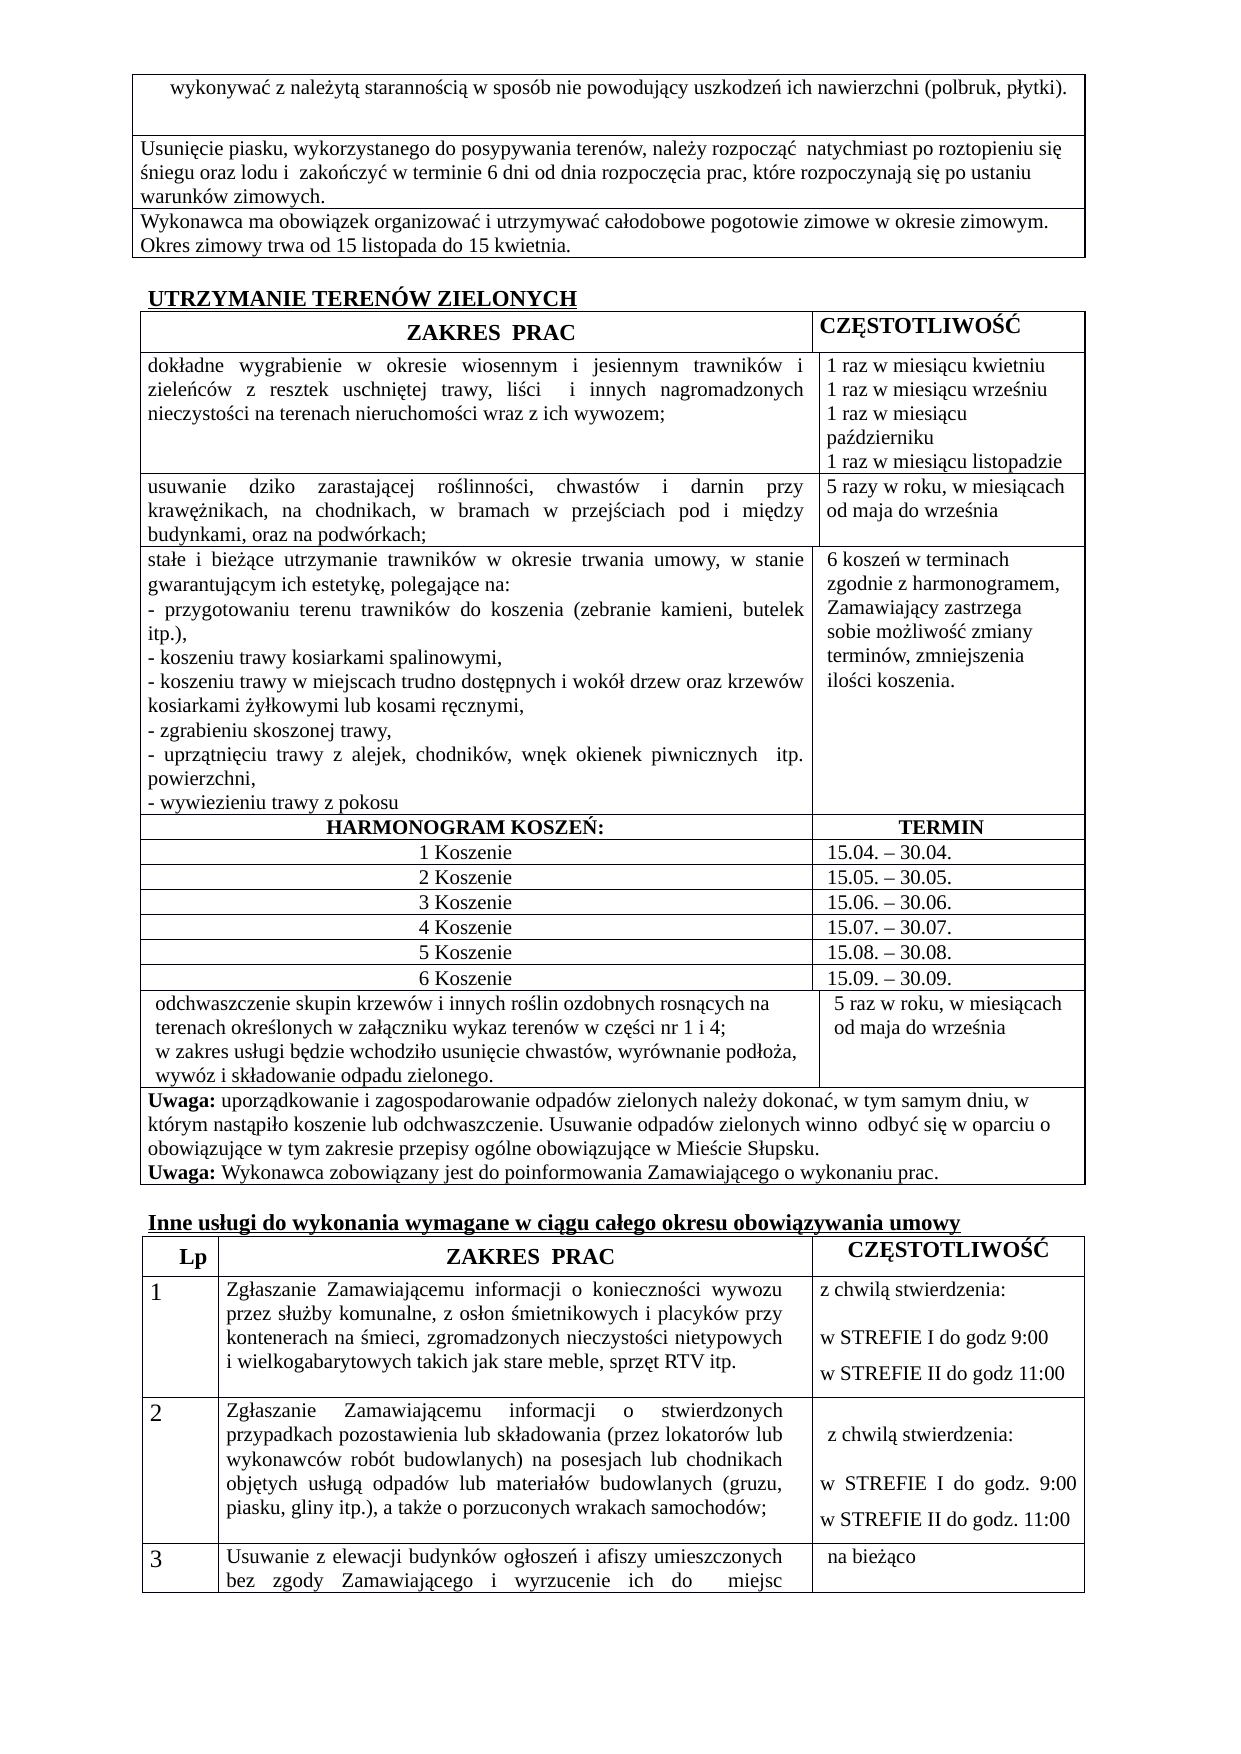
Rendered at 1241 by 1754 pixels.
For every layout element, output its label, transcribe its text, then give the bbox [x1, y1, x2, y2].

table_cell 3 Koszenie [141, 890, 812, 914]
table_cell 5 raz w roku, w miesiącach od maja do września [820, 991, 1084, 1087]
table_header ZAKRES PRAC [219, 1237, 812, 1276]
table_header Lp [143, 1237, 218, 1276]
table_cell na bieżąco [813, 1544, 1084, 1592]
table_cell z chwilą stwierdzenia: w STREFIE I do godz. 9:00 w STREFIE II do godz. 11:00 [813, 1398, 1084, 1543]
table_cell 1 Koszenie [141, 840, 812, 864]
table_cell Zgłaszanie Zamawiającemu informacji o stwierdzonych przypadkach pozostawienia lub składowania (przez lokatorów lub wykonawców robót budowlanych) na posesjach lub chodnikach objętych usługą odpadów lub materiałów budowlanych (gruzu, piasku, gliny itp.), a także o porzuconych wrakach samochodów; [219, 1398, 812, 1543]
table_cell 4 Koszenie [141, 915, 812, 939]
table_header CZĘSTOTLIWOŚĆ [813, 312, 1084, 352]
table_cell 6 koszeń w terminach zgodnie z harmonogramem, Zamawiający zastrzega sobie możliwość zmiany terminów, zmniejszenia ilości koszenia. [813, 547, 1084, 814]
table_cell 2 Koszenie [141, 865, 812, 889]
table_cell 2 [143, 1398, 218, 1543]
table_cell 1 raz w miesiącu kwietniu 1 raz w miesiącu wrześniu 1 raz w miesiącu październiku 1 raz w miesiącu listopadzie [820, 353, 1084, 473]
text UTRZYMANIE TERENÓW ZIELONYCH [148, 285, 1092, 311]
table_cell dokładne wygrabienie w okresie wiosennym i jesiennym trawników i zieleńców z resztek uschniętej trawy, liści i innych nagromadzonych nieczystości na terenach nieruchomości wraz z ich wywozem; [141, 353, 819, 473]
table_cell Usunięcie piasku, wykorzystanego do posypywania terenów, należy rozpocząć natychmiast po roztopieniu się śniegu oraz lodu i zakończyć w terminie 6 dni od dnia rozpoczęcia prac, które rozpoczynają się po ustaniu warunków zimowych. [133, 136, 1084, 208]
table_cell 15.05. – 30.05. [813, 865, 1084, 889]
table_cell usuwanie dziko zarastającej roślinności, chwastów i darnin przy krawężnikach, na chodnikach, w bramach w przejściach pod i między budynkami, oraz na podwórkach; [141, 474, 819, 546]
table_cell 3 [143, 1544, 218, 1592]
table_cell Usuwanie z elewacji budynków ogłoszeń i afiszy umieszczonych bez zgody Zamawiającego i wyrzucenie ich do miejsc [219, 1544, 812, 1592]
table_cell 15.04. – 30.04. [813, 840, 1084, 864]
table_cell 15.07. – 30.07. [813, 915, 1084, 939]
table_cell TERMIN [813, 815, 1084, 839]
table_cell 6 Koszenie [141, 965, 812, 989]
table_cell Wykonawca ma obowiązek organizować i utrzymywać całodobowe pogotowie zimowe w okresie zimowym. Okres zimowy trwa od 15 listopada do 15 kwietnia. [133, 209, 1084, 257]
table_cell HARMONOGRAM KOSZEŃ: [141, 815, 812, 839]
text Inne usługi do wykonania wymagane w ciągu całego okresu obowiązywania umowy [148, 1209, 1092, 1236]
table_cell 5 Koszenie [141, 940, 812, 964]
table_cell odchwaszczenie skupin krzewów i innych roślin ozdobnych rosnących na terenach określonych w załączniku wykaz terenów w części nr 1 i 4; w zakres usługi będzie wchodziło usunięcie chwastów, wyrównanie podłoża, wywóz i składowanie odpadu zielonego. [141, 991, 819, 1087]
table_cell stałe i bieżące utrzymanie trawników w okresie trwania umowy, w stanie gwarantującym ich estetykę, polegające na: - przygotowaniu terenu trawników do koszenia (zebranie kamieni, butelek itp.), - koszeniu trawy kosiarkami spalinowymi, - koszeniu trawy w miejscach trudno dostępnych i wokół drzew oraz krzewów kosiarkami żyłkowymi lub kosami ręcznymi, - zgrabieniu skoszonej trawy, - uprzątnięciu trawy z alejek, chodników, wnęk okienek piwnicznych itp. powierzchni, - wywiezieniu trawy z pokosu [141, 547, 812, 814]
table_cell z chwilą stwierdzenia: w STREFIE I do godz 9:00 w STREFIE II do godz 11:00 [813, 1277, 1084, 1397]
table_cell Uwaga: uporządkowanie i zagospodarowanie odpadów zielonych należy dokonać, w tym samym dniu, w którym nastąpiło koszenie lub odchwaszczenie. Usuwanie odpadów zielonych winno odbyć się w oparciu o obowiązujące w tym zakresie przepisy ogólne obowiązujące w Mieście Słupsku. Uwaga: Wykonawca zobowiązany jest do poinformowania Zamawiającego o wykonaniu prac. [141, 1088, 1084, 1184]
table_cell Zgłaszanie Zamawiającemu informacji o konieczności wywozu przez służby komunalne, z osłon śmietnikowych i placyków przy kontenerach na śmieci, zgromadzonych nieczystości nietypowych i wielkogabarytowych takich jak stare meble, sprzęt RTV itp. [219, 1277, 812, 1397]
table_cell 15.06. – 30.06. [813, 890, 1084, 914]
table_header CZĘSTOTLIWOŚĆ [813, 1237, 1084, 1276]
table_cell 1 [143, 1277, 218, 1397]
table_header ZAKRES PRAC [141, 312, 812, 352]
table_cell 15.08. – 30.08. [813, 940, 1084, 964]
table_cell wykonywać z należytą starannością w sposób nie powodujący uszkodzeń ich nawierzchni (polbruk, płytki). [133, 75, 1084, 135]
table_cell 15.09. – 30.09. [813, 965, 1084, 989]
table_cell 5 razy w roku, w miesiącach od maja do września [820, 474, 1084, 546]
